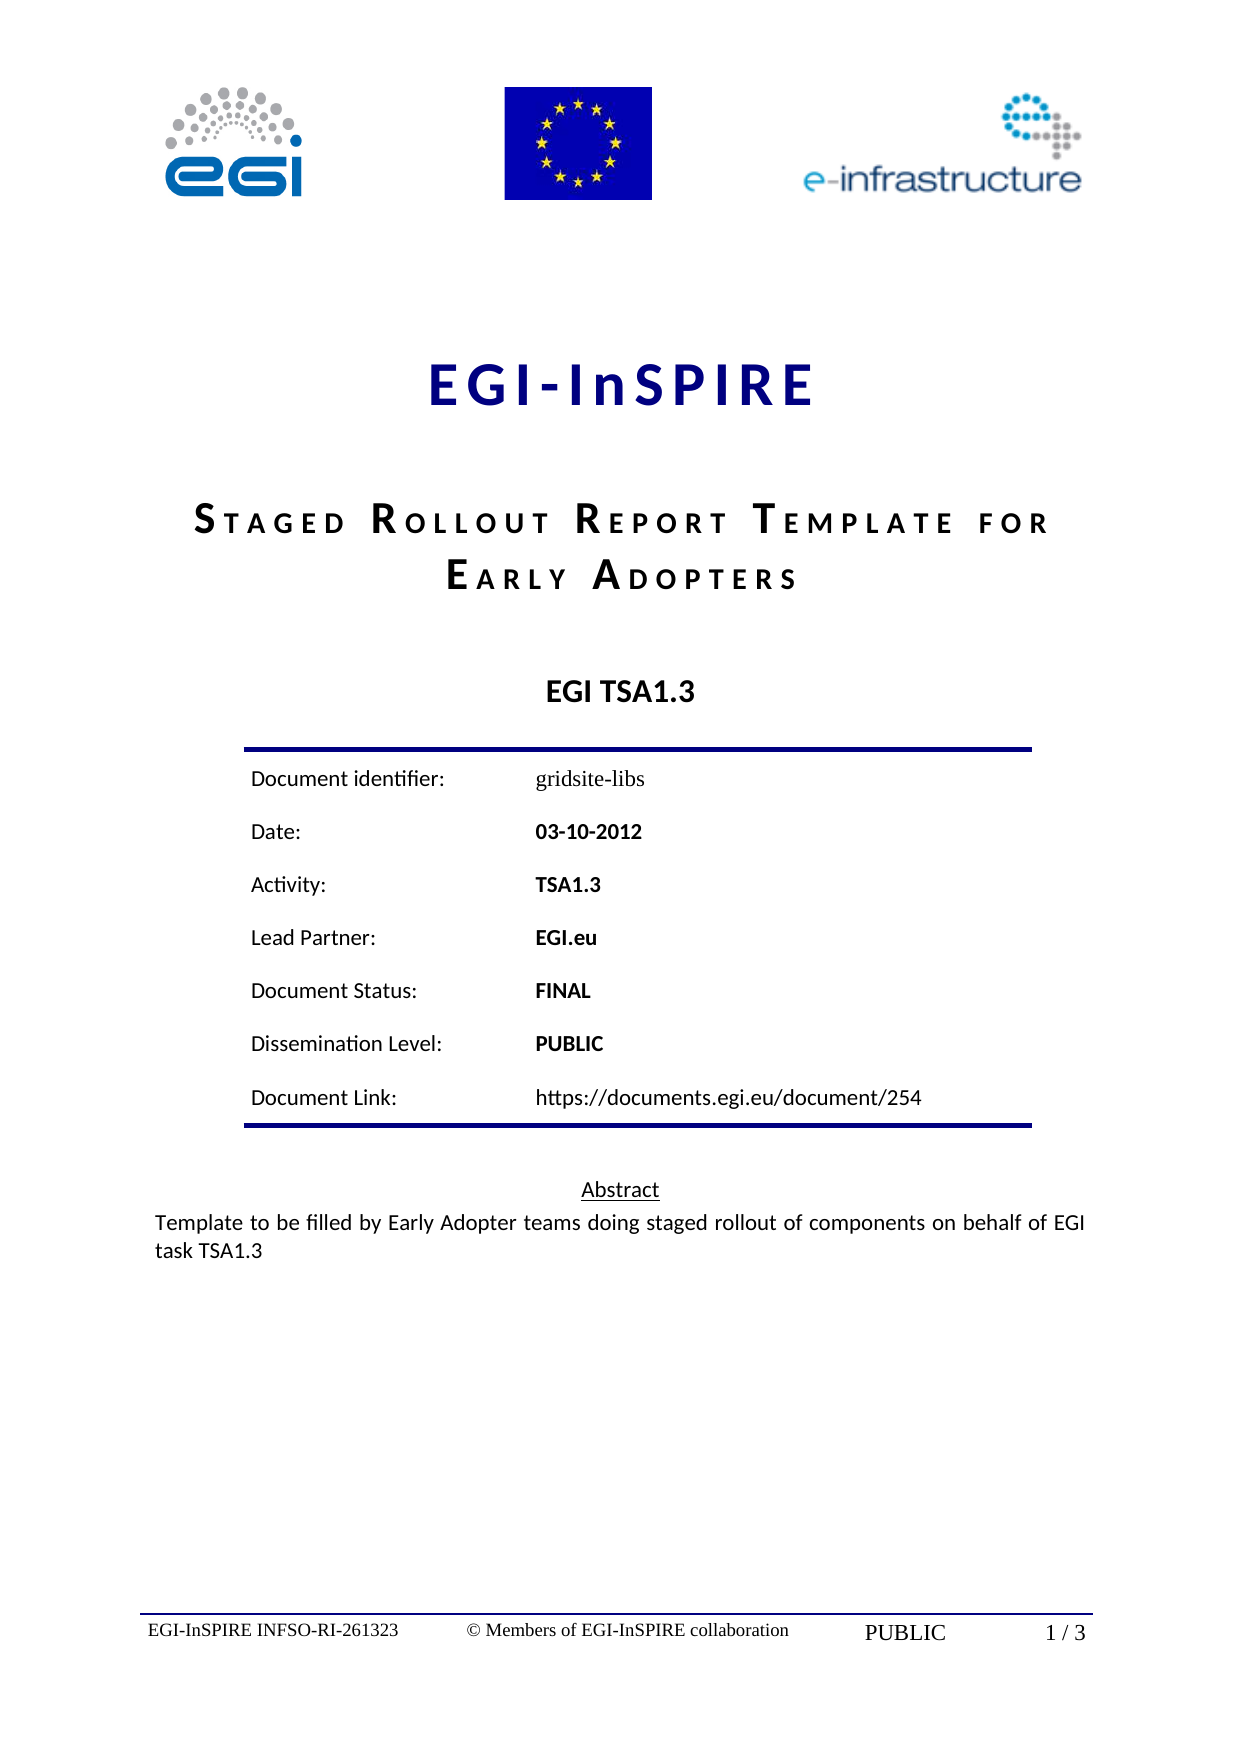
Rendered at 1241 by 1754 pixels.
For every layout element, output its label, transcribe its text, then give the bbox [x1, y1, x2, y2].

table_cell 03-10-2012 [528, 805, 1032, 858]
table_header gridsite-libs [528, 752, 1032, 805]
picture [164, 87, 303, 198]
table_cell Document Link: [244, 1070, 528, 1123]
table_cell PUBLIC [528, 1017, 1032, 1070]
table_cell EGI.eu [528, 911, 1032, 964]
table_cell TSA1.3 [528, 858, 1032, 911]
table_cell Lead Partner: [244, 911, 528, 964]
table_cell Dissemination Level: [244, 1017, 528, 1070]
table_cell FINAL [528, 964, 1032, 1017]
table_header Abstract Template to be filled by Early Adopter teams doing staged rollout of components on behalf of EGI task TSA1.3 [148, 1163, 1093, 1308]
table_header Document identifier: [244, 752, 528, 805]
title Staged Rollout Report Template for Early Adopters [148, 489, 1092, 601]
table_cell https://documents.egi.eu/document/254 [528, 1070, 1032, 1123]
picture [504, 87, 652, 200]
text EGI-InSPIRE [148, 344, 1092, 421]
table_cell Activity: [244, 858, 528, 911]
picture [797, 87, 1089, 200]
table_cell Document Status: [244, 964, 528, 1017]
table_cell Date: [244, 805, 528, 858]
text EGI TSA1.3 [148, 670, 1092, 710]
